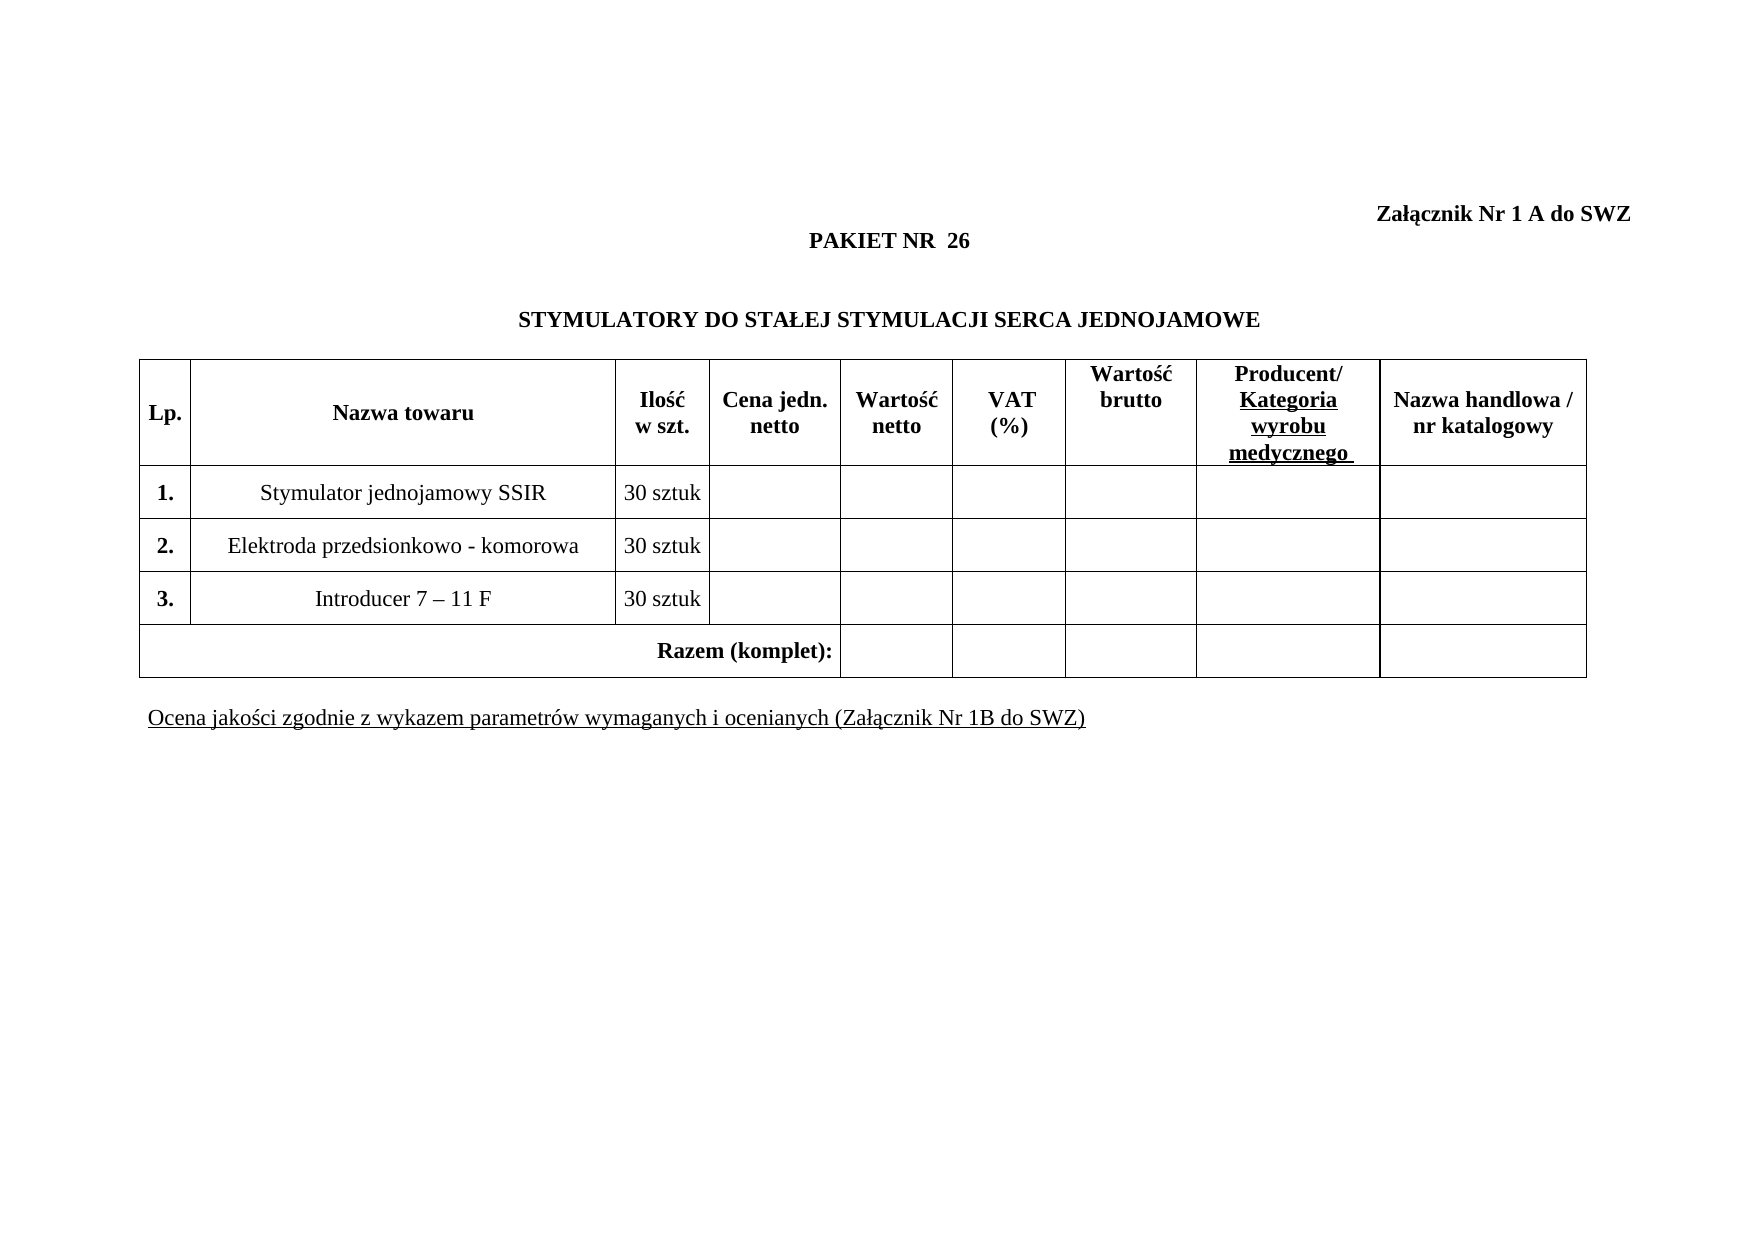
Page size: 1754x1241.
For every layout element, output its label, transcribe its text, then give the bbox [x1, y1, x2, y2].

table_cell 30 sztuk [616, 572, 709, 624]
table_cell [1197, 466, 1379, 518]
table_cell [1381, 625, 1586, 677]
table_cell Razem (komplet): [140, 625, 840, 677]
table_cell [710, 572, 840, 624]
table_cell [1381, 466, 1586, 518]
table_cell [953, 572, 1065, 624]
table_cell [1381, 572, 1586, 624]
table_cell [841, 625, 952, 677]
table_cell 1. [140, 466, 190, 518]
table_cell [710, 466, 840, 518]
table_cell [1197, 625, 1379, 677]
table_cell [710, 519, 840, 571]
table_cell [841, 519, 952, 571]
text Ocena jakości zgodnie z wykazem parametrów wymaganych i ocenianych (Załącznik Nr 1B do SWZ) [148, 704, 1631, 730]
subtitle Załącznik Nr 1 A do SWZ [148, 200, 1631, 227]
table_cell Stymulator jednojamowy SSIR [191, 466, 615, 518]
table_cell 30 sztuk [616, 466, 709, 518]
table_cell [1066, 572, 1196, 624]
table_cell [1381, 519, 1586, 571]
table_header Producent/ Kategoria wyrobu medycznego [1197, 360, 1379, 465]
table_cell [1197, 572, 1379, 624]
table_header Wartość netto [841, 360, 952, 465]
table_header VAT (%) [953, 360, 1065, 465]
table_cell [953, 519, 1065, 571]
table_cell [1066, 625, 1196, 677]
table_cell [1066, 466, 1196, 518]
text STYMULATORY DO STAŁEJ STYMULACJI SERCA JEDNOJAMOWE [148, 306, 1631, 332]
table_cell Elektroda przedsionkowo - komorowa [191, 519, 615, 571]
table_cell 30 sztuk [616, 519, 709, 571]
table_header Cena jedn. netto [710, 360, 840, 465]
table_cell [953, 466, 1065, 518]
table_header Nazwa towaru [191, 360, 615, 465]
table_header Lp. [140, 360, 190, 465]
table_cell Introducer 7 – 11 F [191, 572, 615, 624]
table_cell [841, 466, 952, 518]
table_cell [953, 625, 1065, 677]
table_header Nazwa handlowa / nr katalogowy [1381, 360, 1586, 465]
table_cell 2. [140, 519, 190, 571]
table_cell [1197, 519, 1379, 571]
table_header Ilość w szt. [616, 360, 709, 465]
table_cell 3. [140, 572, 190, 624]
subtitle PAKIET NR 26 [148, 227, 1631, 253]
table_cell [1066, 519, 1196, 571]
table_cell [841, 572, 952, 624]
table_header Wartość brutto [1066, 360, 1196, 465]
